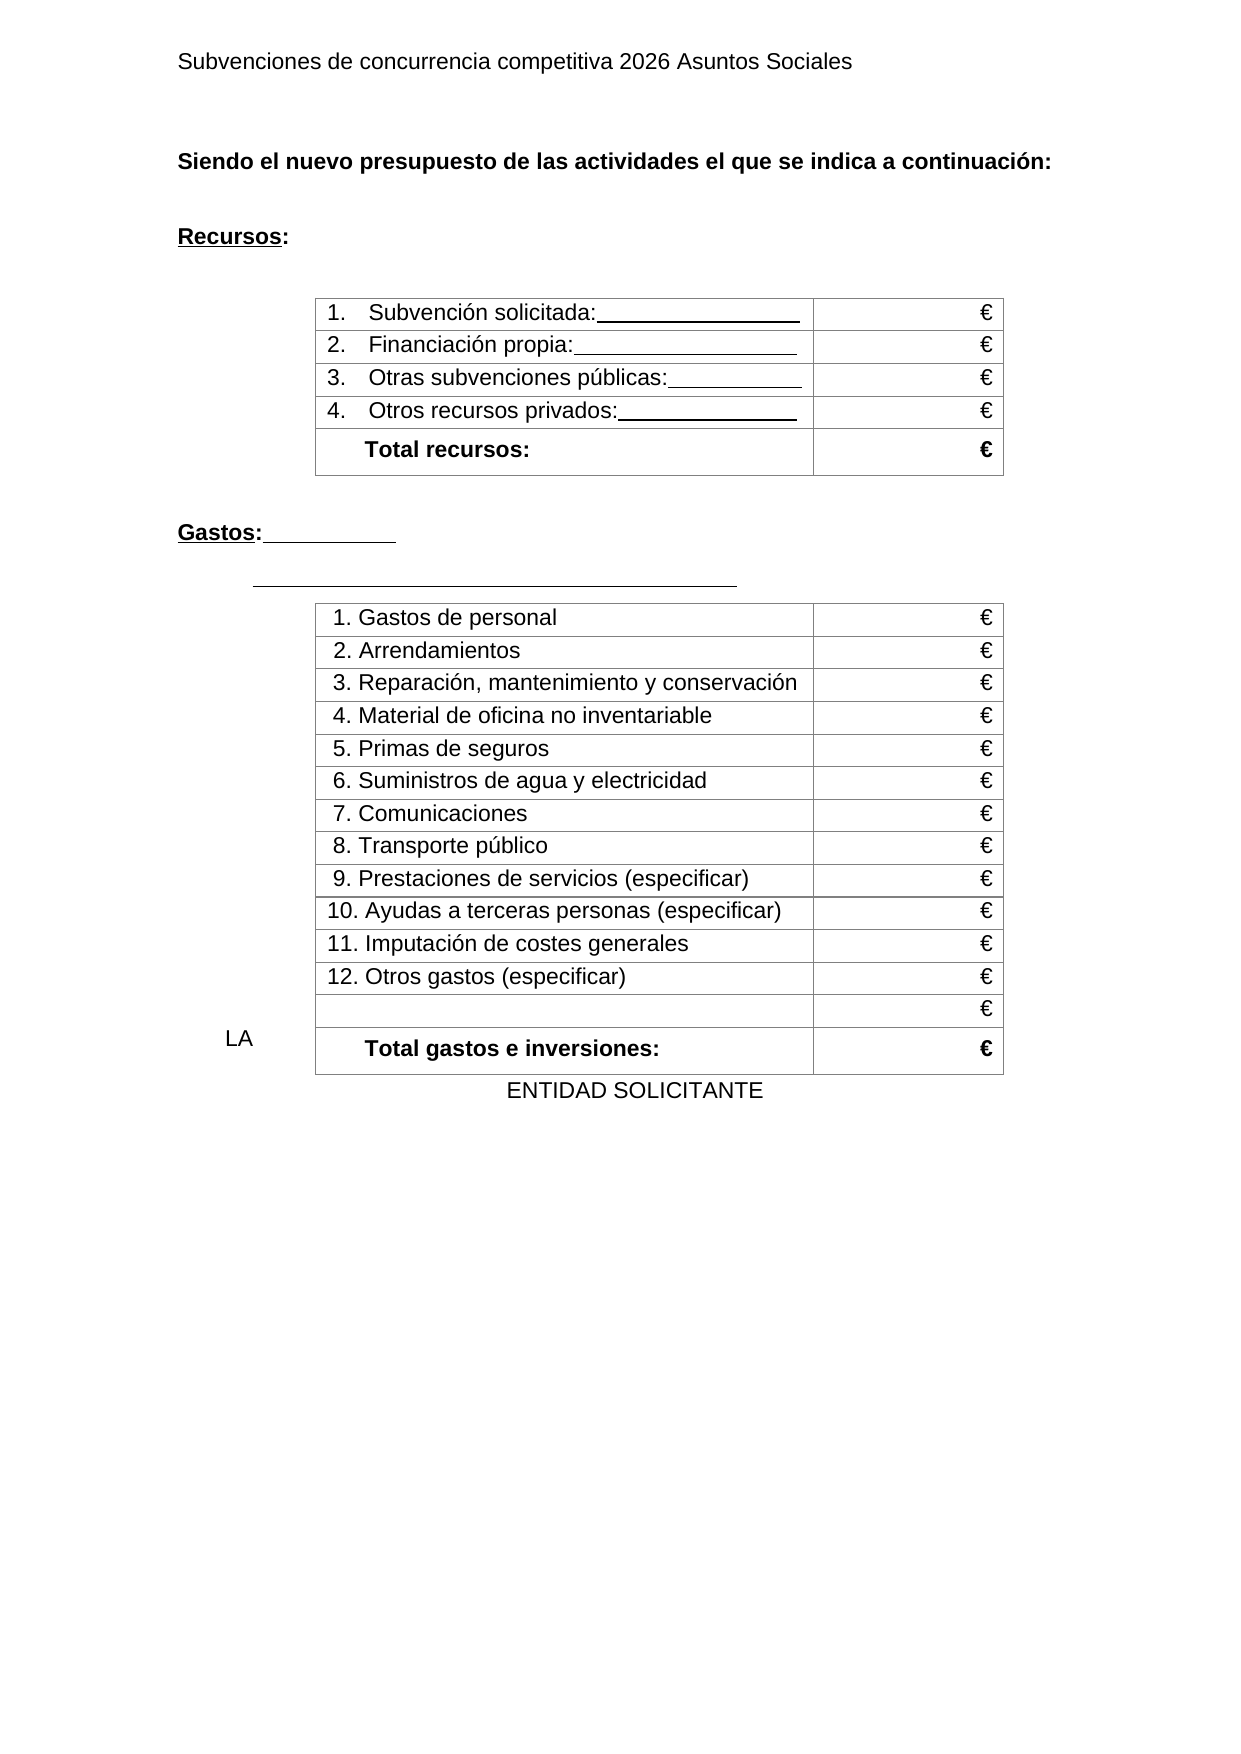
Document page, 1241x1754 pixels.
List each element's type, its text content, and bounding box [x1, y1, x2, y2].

text Recursos: [177, 223, 1063, 249]
table_cell € [814, 832, 1003, 864]
table_header € [814, 604, 1003, 636]
table_header Subvención solicitada: [316, 299, 813, 330]
table_cell 8. Transporte público [316, 832, 813, 864]
table_cell € [814, 637, 1003, 668]
table_cell € [814, 397, 1003, 428]
text LA ENTIDAD SOLICITANTE [177, 1025, 1063, 1104]
table_cell € [814, 767, 1003, 799]
table_cell 4. Material de oficina no inventariable [316, 702, 813, 733]
table_cell 5. Primas de seguros [316, 735, 813, 766]
table_cell 7. Comunicaciones [316, 800, 813, 831]
table_cell € [814, 702, 1003, 733]
table_cell [316, 995, 813, 1027]
table_cell Total gastos e inversiones: [316, 1028, 813, 1074]
table_cell € [814, 800, 1003, 831]
table_header 1. Gastos de personal [316, 604, 813, 636]
table_cell 12. Otros gastos (especificar) [316, 963, 813, 994]
table_cell 11. Imputación de costes generales [316, 930, 813, 962]
table_cell € [814, 669, 1003, 701]
table_cell € [814, 735, 1003, 766]
table_cell € [814, 429, 1003, 475]
table_cell € [814, 1028, 1003, 1074]
table_cell Otras subvenciones públicas: [316, 364, 813, 396]
table_cell 10. Ayudas a terceras personas (especificar) [316, 898, 813, 929]
table_cell € [814, 963, 1003, 994]
table_cell € [814, 995, 1003, 1027]
table_header € [814, 299, 1003, 330]
table_cell 3. Reparación, mantenimiento y conservación [316, 669, 813, 701]
table_cell € [814, 364, 1003, 396]
table_cell € [814, 898, 1003, 929]
table_cell Otros recursos privados: [316, 397, 813, 428]
table_cell 6. Suministros de agua y electricidad [316, 767, 813, 799]
table_cell € [814, 331, 1003, 363]
table_cell Total recursos: [316, 429, 813, 475]
table_cell € [814, 865, 1003, 896]
table_cell Financiación propia: [316, 331, 813, 363]
text Siendo el nuevo presupuesto de las actividades el que se indica a continuación: [177, 148, 1133, 174]
table_cell 2. Arrendamientos [316, 637, 813, 668]
table_cell € [814, 930, 1003, 962]
table_cell 9. Prestaciones de servicios (especificar) [316, 865, 813, 896]
text Gastos: [177, 519, 1063, 546]
